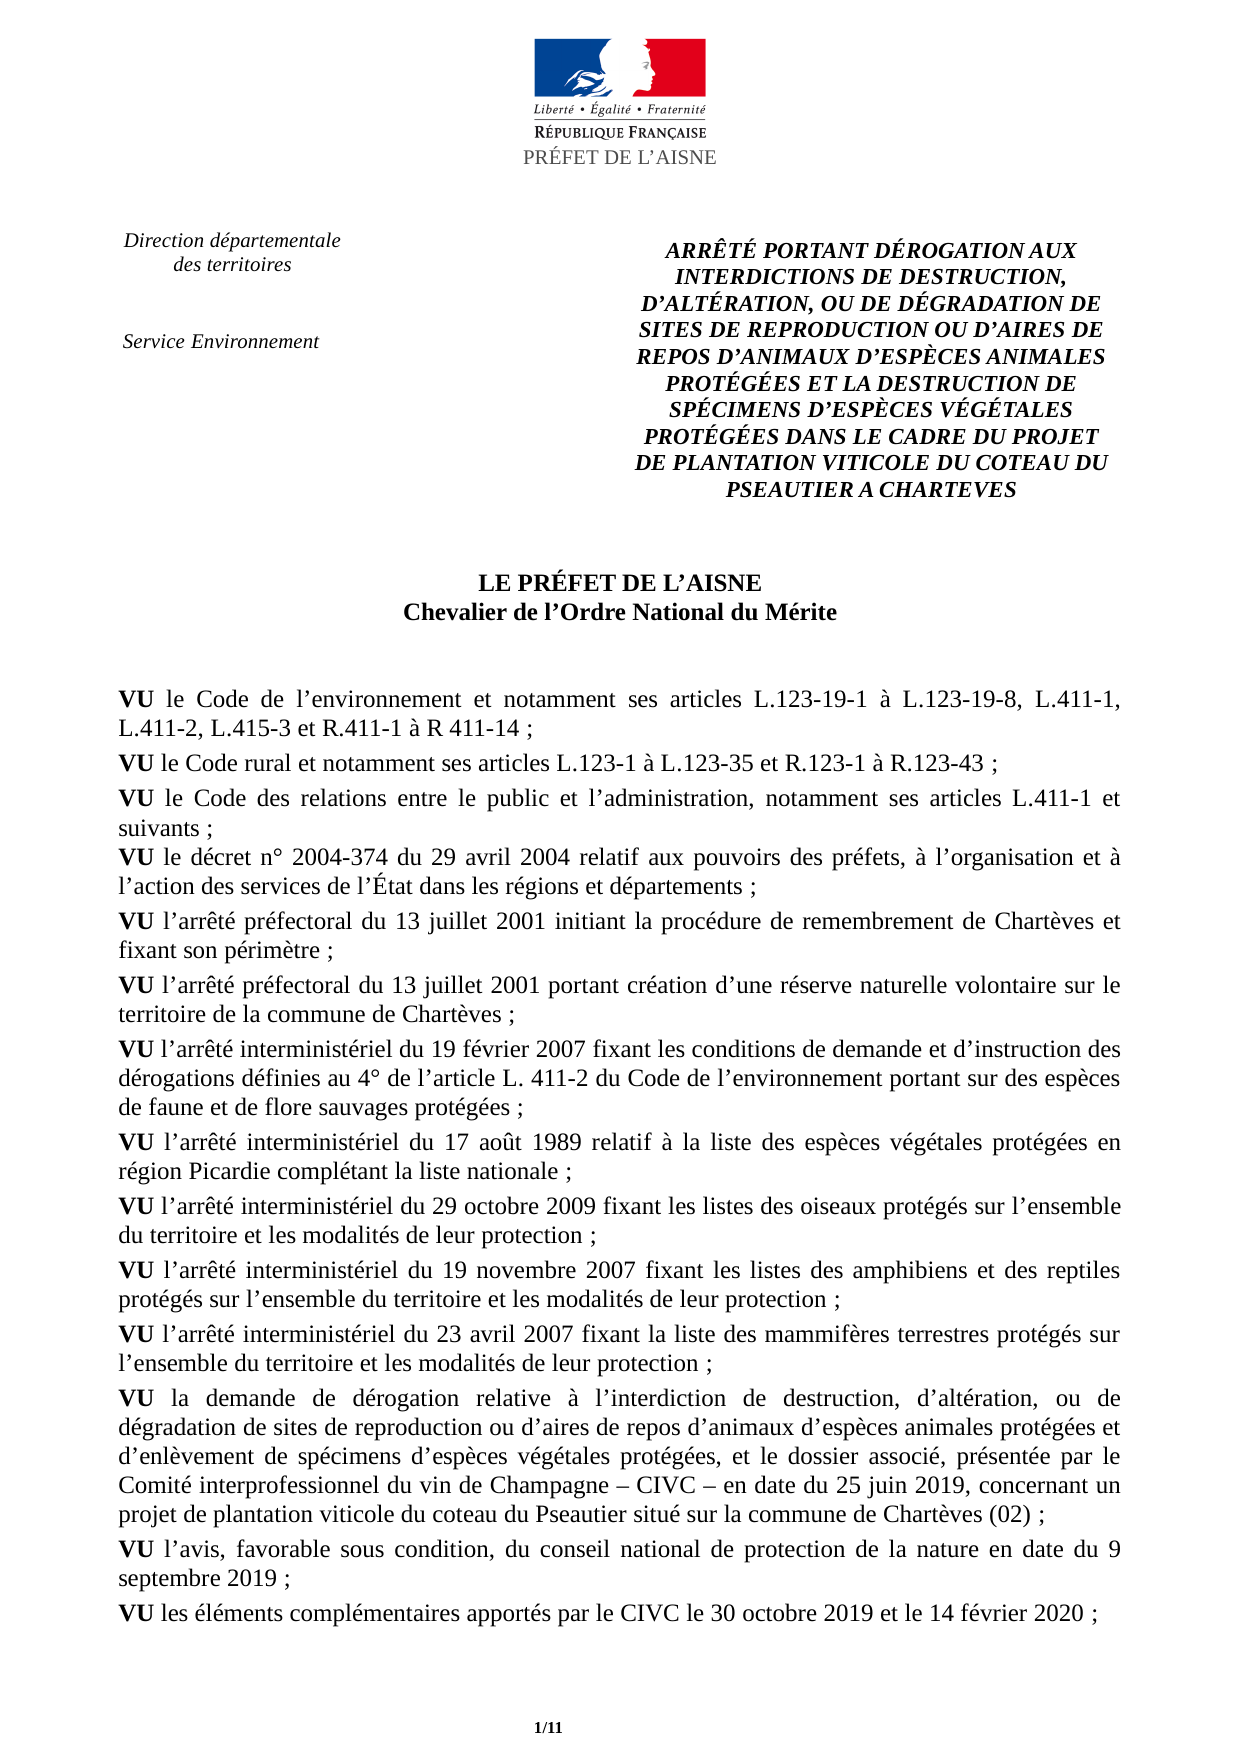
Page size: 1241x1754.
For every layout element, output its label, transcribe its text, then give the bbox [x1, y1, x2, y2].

table_cell [117, 361, 628, 399]
text Chevalier de l’Ordre National du Mérite [118, 597, 1122, 626]
text VU la demande de dérogation relative à l’interdiction de destruction, d’altération, ou de dégradation de sites de reproduction ou d’aires de repos d’animaux d’espèces animales protégées et d’enlèvement de spécimens d’espèces végétales protégées, et le dossier associé, présentée par le Comité interprofessionnel du vin de Champagne – CIVC – en date du 25 juin 2019, concernant un projet de plantation viticole du coteau du Pseautier situé sur la commune de Chartèves (02) ; [118, 1383, 1122, 1528]
text VU l’arrêté interministériel du 23 avril 2007 fixant la liste des mammifères terrestres protégés sur l’ensemble du territoire et les modalités de leur protection ; [118, 1319, 1122, 1377]
text VU l’arrêté interministériel du 17 août 1989 relatif à la liste des espèces végétales protégées en région Picardie complétant la liste nationale ; [118, 1127, 1122, 1185]
table_cell [117, 286, 628, 323]
table_header Arrêté portant dérogation aux interdictions de DESTRUCTION, D’ALTÉRATION, ou de dégradation de sites de reproduction ou d’aires de repos d’animaux d’espèces ANIMALES PROTÉGÉES et la destruction de spécimens d’espèces végétales protégées dans le cadre du projet de plantation viticole du coteau du pseautier a charteves [628, 222, 1122, 517]
table_cell [117, 477, 628, 517]
text VU le Code rural et notamment ses articles L.123-1 à L.123-35 et R.123-1 à R.123-43 ; [118, 748, 1122, 777]
table_header PRéFET DE L’AISNE [119, 145, 1121, 222]
text VU l’arrêté interministériel du 29 octobre 2009 fixant les listes des oiseaux protégés sur l’ensemble du territoire et les modalités de leur protection ; [118, 1191, 1122, 1249]
table_cell Service Environnement [117, 324, 628, 361]
text VU le Code des relations entre le public et l’administration, notamment ses articles L.411-1 et suivants ; [118, 783, 1122, 841]
text VU le décret n° 2004-374 du 29 avril 2004 relatif aux pouvoirs des préfets, à l’organisation et à l’action des services de l’État dans les régions et départements ; [118, 841, 1122, 899]
table_cell [117, 399, 628, 437]
picture [533, 37, 707, 140]
text LE PRÉFET DE L’AISNE [118, 568, 1122, 597]
text VU les éléments complémentaires apportés par le CIVC le 30 octobre 2019 et le 14 février 2020 ; [118, 1598, 1122, 1627]
text VU l’avis, favorable sous condition, du conseil national de protection de la nature en date du 9 septembre 2019 ; [118, 1534, 1122, 1592]
text VU l’arrêté préfectoral du 13 juillet 2001 portant création d’une réserve naturelle volontaire sur le territoire de la commune de Chartèves ; [118, 969, 1122, 1028]
text VU l’arrêté interministériel du 19 février 2007 fixant les conditions de demande et d’instruction des dérogations définies au 4° de l’article L. 411-2 du Code de l’environnement portant sur des espèces de faune et de flore sauvages protégées ; [118, 1034, 1122, 1121]
text VU l’arrêté interministériel du 19 novembre 2007 fixant les listes des amphibiens et des reptiles protégés sur l’ensemble du territoire et les modalités de leur protection ; [118, 1255, 1122, 1313]
table_cell [117, 437, 628, 477]
text VU le Code de l’environnement et notamment ses articles L.123-19-1 à L.123-19-8, L.411-1, L.411-2, L.415-3 et R.411-1 à R 411-14 ; [118, 684, 1122, 742]
text VU l’arrêté préfectoral du 13 juillet 2001 initiant la procédure de remembrement de Chartèves et fixant son périmètre ; [118, 906, 1122, 964]
table_header Direction départementale des territoires [117, 222, 628, 286]
